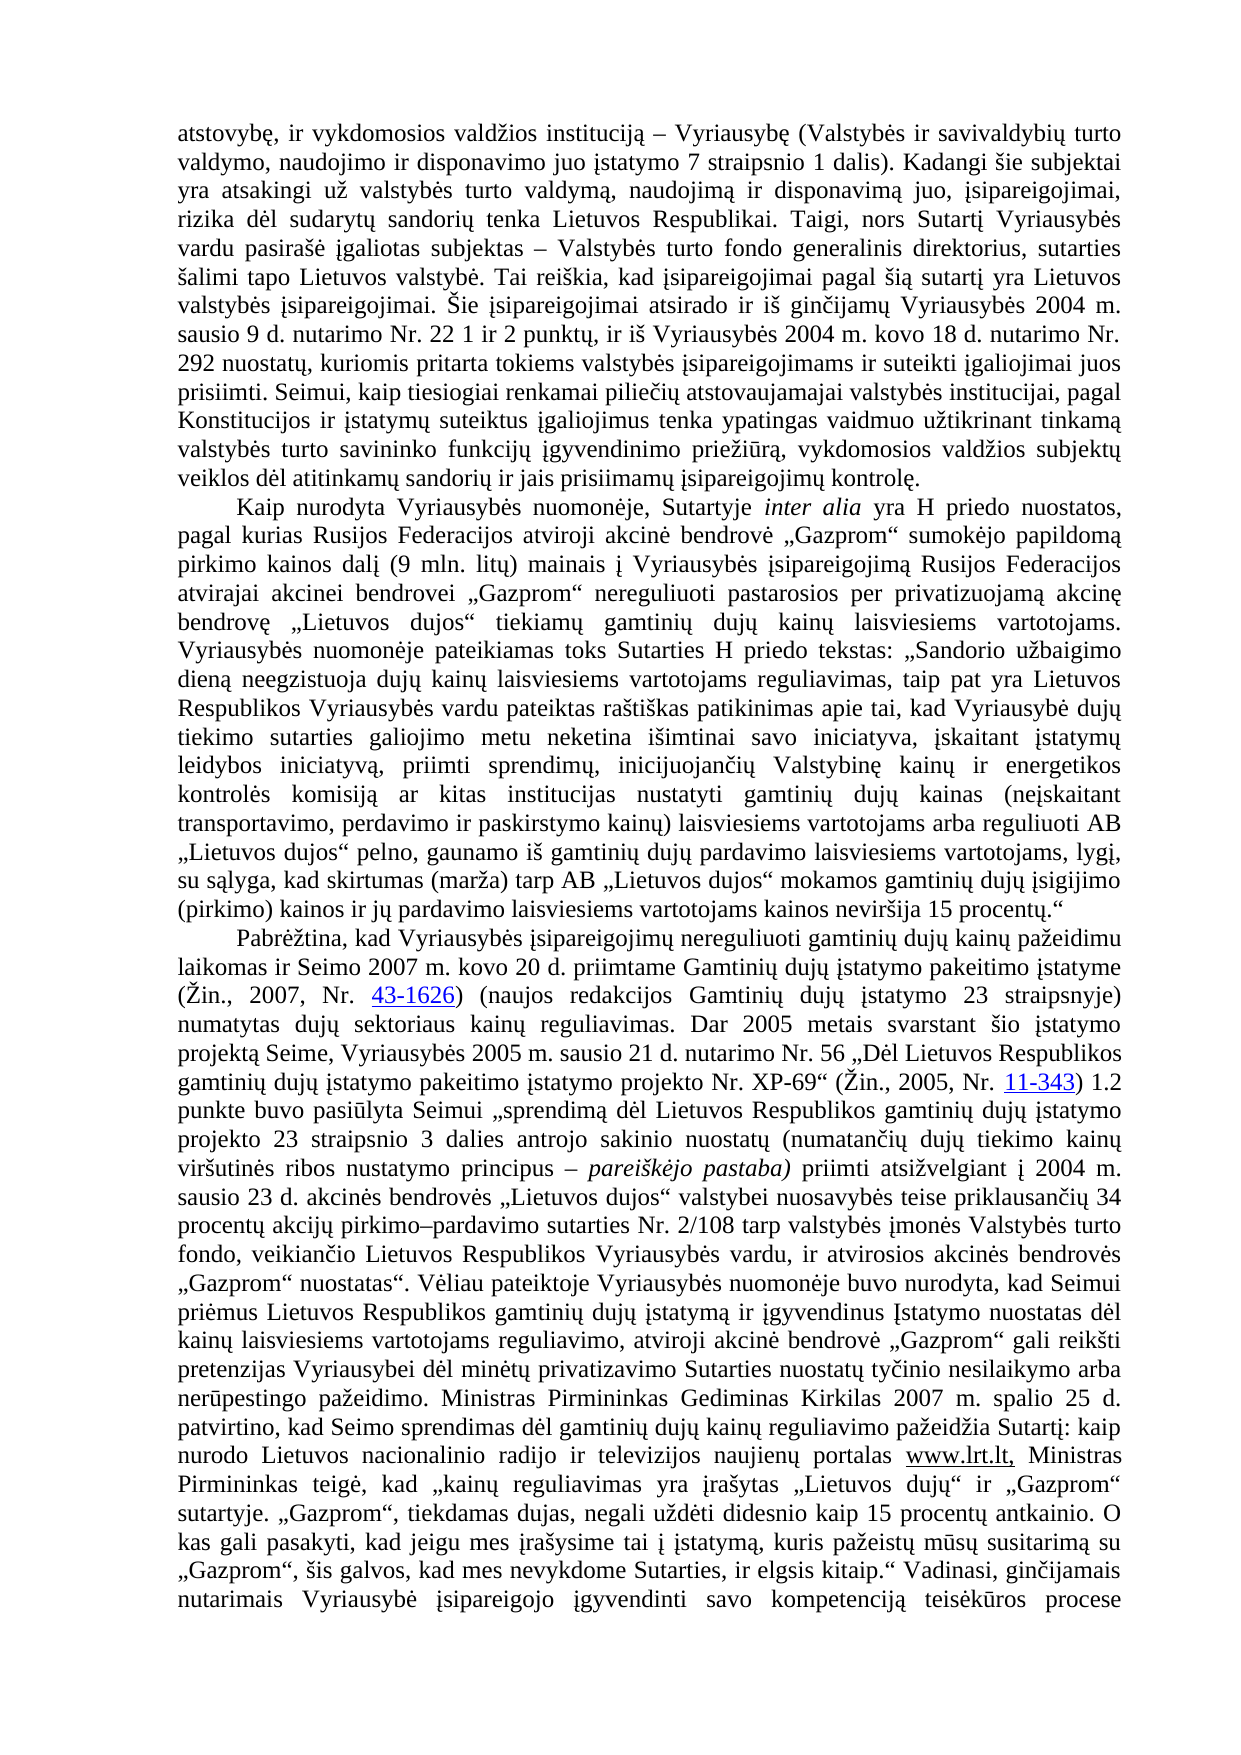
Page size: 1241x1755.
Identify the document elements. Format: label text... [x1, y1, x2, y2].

text Pabrėžtina, kad Vyriausybės įsipareigojimų nereguliuoti gamtinių dujų kainų pažeidimu laikomas ir Seimo 2007 m. kovo 20 d. priimtame Gamtinių dujų įstatymo pakeitimo įstatyme (Žin., 2007, Nr. 43-1626) (naujos redakcijos Gamtinių dujų įstatymo 23 straipsnyje) numatytas dujų sektoriaus kainų reguliavimas. Dar 2005 metais svarstant šio įstatymo projektą Seime, Vyriausybės 2005 m. sausio 21 d. nutarimo Nr. 56 „Dėl Lietuvos Respublikos gamtinių dujų įstatymo pakeitimo įstatymo projekto Nr. XP-69“ (Žin., 2005, Nr. 11-343) 1.2 punkte buvo pasiūlyta Seimui „sprendimą dėl Lietuvos Respublikos gamtinių dujų įstatymo projekto 23 straipsnio 3 dalies antrojo sakinio nuostatų (numatančių dujų tiekimo kainų viršutinės ribos nustatymo principus – pareiškėjo pastaba) priimti atsižvelgiant į 2004 m. sausio 23 d. akcinės bendrovės „Lietuvos dujos“ valstybei nuosavybės teise priklausančių 34 procentų akcijų pirkimo–pardavimo sutarties Nr. 2/108 tarp valstybės įmonės Valstybės turto fondo, veikiančio Lietuvos Respublikos Vyriausybės vardu, ir atvirosios akcinės bendrovės „Gazprom“ nuostatas“. Vėliau pateiktoje Vyriausybės nuomonėje buvo nurodyta, kad Seimui priėmus Lietuvos Respublikos gamtinių dujų įstatymą ir įgyvendinus Įstatymo nuostatas dėl kainų laisviesiems vartotojams reguliavimo, atviroji akcinė bendrovė „Gazprom“ gali reikšti pretenzijas Vyriausybei dėl minėtų privatizavimo Sutarties nuostatų tyčinio nesilaikymo arba nerūpestingo pažeidimo. Ministras Pirmininkas Gediminas Kirkilas 2007 m. spalio 25 d. patvirtino, kad Seimo sprendimas dėl gamtinių dujų kainų reguliavimo pažeidžia Sutartį: kaip nurodo Lietuvos nacionalinio radijo ir televizijos naujienų portalas www.lrt.lt, Ministras Pirmininkas teigė, kad „kainų reguliavimas yra įrašytas „Lietuvos dujų“ ir „Gazprom“ sutartyje. „Gazprom“, tiekdamas dujas, negali uždėti didesnio kaip 15 procentų antkainio. O kas gali pasakyti, kad jeigu mes įrašysime tai į įstatymą, kuris pažeistų mūsų susitarimą su „Gazprom“, šis galvos, kad mes nevykdome Sutarties, ir elgsis kitaip.“ Vadinasi, ginčijamais nutarimais Vyriausybė įsipareigojo įgyvendinti savo kompetenciją teisėkūros procese [177, 923, 1122, 1613]
text Kaip nurodyta Vyriausybės nuomonėje, Sutartyje inter alia yra H priedo nuostatos, pagal kurias Rusijos Federacijos atviroji akcinė bendrovė „Gazprom“ sumokėjo papildomą pirkimo kainos dalį (9 mln. litų) mainais į Vyriausybės įsipareigojimą Rusijos Federacijos atvirajai akcinei bendrovei „Gazprom“ nereguliuoti pastarosios per privatizuojamą akcinę bendrovę „Lietuvos dujos“ tiekiamų gamtinių dujų kainų laisviesiems vartotojams. Vyriausybės nuomonėje pateikiamas toks Sutarties H priedo tekstas: „Sandorio užbaigimo dieną neegzistuoja dujų kainų laisviesiems vartotojams reguliavimas, taip pat yra Lietuvos Respublikos Vyriausybės vardu pateiktas raštiškas patikinimas apie tai, kad Vyriausybė dujų tiekimo sutarties galiojimo metu neketina išimtinai savo iniciatyva, įskaitant įstatymų leidybos iniciatyvą, priimti sprendimų, inicijuojančių Valstybinę kainų ir energetikos kontrolės komisiją ar kitas institucijas nustatyti gamtinių dujų kainas (neįskaitant transportavimo, perdavimo ir paskirstymo kainų) laisviesiems vartotojams arba reguliuoti AB „Lietuvos dujos“ pelno, gaunamo iš gamtinių dujų pardavimo laisviesiems vartotojams, lygį, su sąlyga, kad skirtumas (marža) tarp AB „Lietuvos dujos“ mokamos gamtinių dujų įsigijimo (pirkimo) kainos ir jų pardavimo laisviesiems vartotojams kainos neviršija 15 procentų.“ [177, 492, 1122, 923]
text atstovybę, ir vykdomosios valdžios instituciją – Vyriausybę (Valstybės ir savivaldybių turto valdymo, naudojimo ir disponavimo juo įstatymo 7 straipsnio 1 dalis). Kadangi šie subjektai yra atsakingi už valstybės turto valdymą, naudojimą ir disponavimą juo, įsipareigojimai, rizika dėl sudarytų sandorių tenka Lietuvos Respublikai. Taigi, nors Sutartį Vyriausybės vardu pasirašė įgaliotas subjektas – Valstybės turto fondo generalinis direktorius, sutarties šalimi tapo Lietuvos valstybė. Tai reiškia, kad įsipareigojimai pagal šią sutartį yra Lietuvos valstybės įsipareigojimai. Šie įsipareigojimai atsirado ir iš ginčijamų Vyriausybės 2004 m. sausio 9 d. nutarimo Nr. 22 1 ir 2 punktų, ir iš Vyriausybės 2004 m. kovo 18 d. nutarimo Nr. 292 nuostatų, kuriomis pritarta tokiems valstybės įsipareigojimams ir suteikti įgaliojimai juos prisiimti. Seimui, kaip tiesiogiai renkamai piliečių atstovaujamajai valstybės institucijai, pagal Konstitucijos ir įstatymų suteiktus įgaliojimus tenka ypatingas vaidmuo užtikrinant tinkamą valstybės turto savininko funkcijų įgyvendinimo priežiūrą, vykdomosios valdžios subjektų veiklos dėl atitinkamų sandorių ir jais prisiimamų įsipareigojimų kontrolę. [177, 118, 1122, 492]
